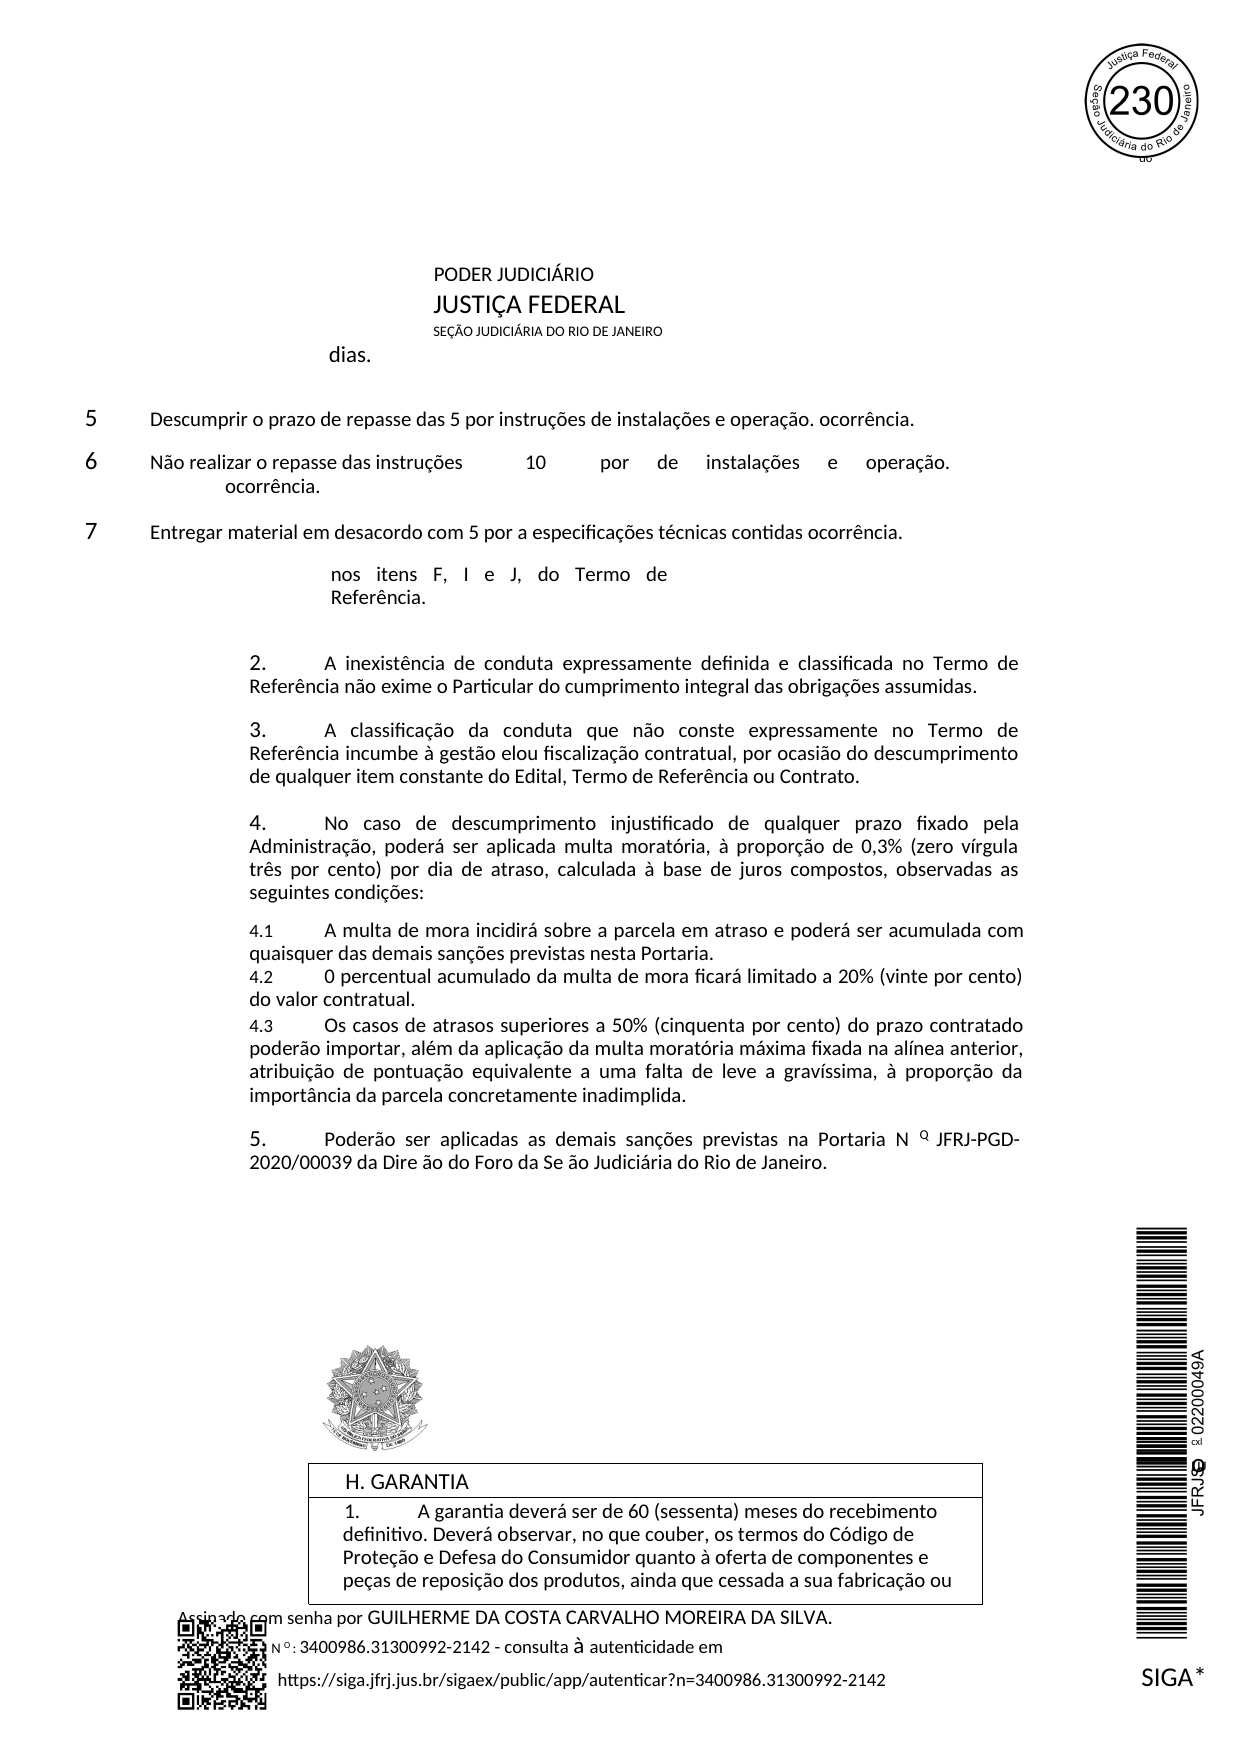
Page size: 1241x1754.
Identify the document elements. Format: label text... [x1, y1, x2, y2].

list Não realizar o repasse das instruções 10 por de instalações e operação. ocorrência. [84, 448, 951, 499]
list Descumprir o prazo de repasse das 5 por instruções de instalações e operação. ocorrência. [84, 404, 951, 432]
text dias. [328, 341, 1090, 368]
list Entregar material em desacordo com 5 por a especificações técnicas contidas ocorrência. [84, 517, 951, 545]
list Os casos de atrasos superiores a 50% (cinquenta por cento) do prazo contratado poderão importar, além da aplicação da multa moratória máxima fixada na alínea anterior, atribuição de pontuação equivalente a uma falta de leve a gravíssima, à proporção da importância da parcela concretamente inadimplida. [249, 1014, 1025, 1107]
list A multa de mora incidirá sobre a parcela em atraso e poderá ser acumulada com quaisquer das demais sanções previstas nesta Portaria. [249, 919, 1025, 965]
list No caso de descumprimento injustificado de qualquer prazo fixado pela Administração, poderá ser aplicada multa moratória, à proporção de 0,3% (zero vírgula três por cento) por dia de atraso, calculada à base de juros compostos, observadas as seguintes condições: [249, 810, 1020, 905]
list A inexistência de conduta expressamente definida e classificada no Termo de Referência não exime o Particular do cumprimento integral das obrigações assumidas. [249, 650, 1020, 699]
text nos itens F, I e J, do Termo de Referência. [331, 563, 668, 609]
list 0 percentual acumulado da multa de mora ficará limitado a 20% (vinte por cento) do valor contratual. [249, 965, 1025, 1012]
table_cell A garantia deverá ser de 60 (sessenta) meses do recebimento definitivo. Deverá observar, no que couber, os termos do Código de Proteção e Defesa do Consumidor quanto à oferta de componentes e peças de reposição dos produtos, ainda que cessada a sua fabricação ou importação; Prazo e formas de atendimento durante o período de garantia. A Garantia Técnica deve abranger todo e qualquer defeito de fabricação, quer por falha de funcionamento ou, ainda, em decorrência de desgaste prematuro elou natural, em uso normal dos equipamentos, sem qualquer ônus para a Administração; A ocorrência de qualquer defeito de funcionamento, coberto pela garantia, implicará na obrigação, por parte do fornecedor, da correção integral do problema. O primeiro atendimento deverá ser realizado de segunda a sexta, das 08:00 às 18:00h, em até um dia útil após a abertura do chamado. A solução do problema deverá ser efetivada no em até dois dias úteis após o primeiro atendimento, podendo ser prorrogado pela Administração, mediante solicitação; Não sendo possível a recuperação do equipamento no prazo de 2 (dois) dias úteis, durante o Período de Garantia, deverá ser providenciada a substituição do mesmo por equipamento equivalente ou superior, em caráter provisório, no prazo de 2 (dois) dias úteis. Após a constatação de impossibilidade do reparo em até 15 (quinze) dias úteis, a substituição do equipamento por equipamento novo passará a ser definitiva, salvo se houver justificativa técnica para a necessidade de prazo maior para reparo, a ser analisada e aceita pela Contratante; Durante o período de garantia, a CONTRATADA deverá prestar atendimento nas instalações da CONTRATANTE, na localidade de instalação do equipamento; Após o prazo de Garantia, a manutenção poderá ser realizada por qualquer empresa capacitada. As manutenções só poderão ser efetuadas por agentes credenciados e qualificados pelo fabricante; Caso ocorram 03 (três) chamadas, dentro de 90 (noventa) dias, devidamente formalizadas, para problemas de mesma natureza e para um mesmo equipamento, o fornecedor deverá substituir todas as partes integrantes do sistema que apresentou os defeitos repetitivos ou aquela unidade defeituosa do equipamento, às suas expensas, no prazo de 30 (trinta) dias após ser notificado pelo contratante. Equipamentos acessórios deverão ser substituídos integralmente; Na entrega do serviço de recuperação a Contratada deverá fornecer peças elou equipamentos originais e novos que sejam necessários, e de acordo com todas as exigências contidas neste instrumento. 3.0s materiais, eventualmente entregues em desacordo com o especificado, deverão ser retirados, pela Contratada, no prazo máximo de 30 (trinta) dias, contados a partir da ciência quanto à rejeição do mesmo. Após este prazo a SJRJ providenciará o seu descarte, não cabendo reclamação por parte da Contratada. [309, 1498, 982, 1603]
list A classificação da conduta que não conste expressamente no Termo de Referência incumbe à gestão elou fiscalização contratual, por ocasião do descumprimento de qualquer item constante do Edital, Termo de Referência ou Contrato. [249, 717, 1020, 789]
table_header H. GARANTIA [309, 1464, 982, 1496]
list Poderão ser aplicadas as demais sanções previstas na Portaria N Q JFRJ-PGD-2020/00039 da Dire ão do Foro da Se ão Judiciária do Rio de Janeiro. [249, 1126, 1020, 1174]
